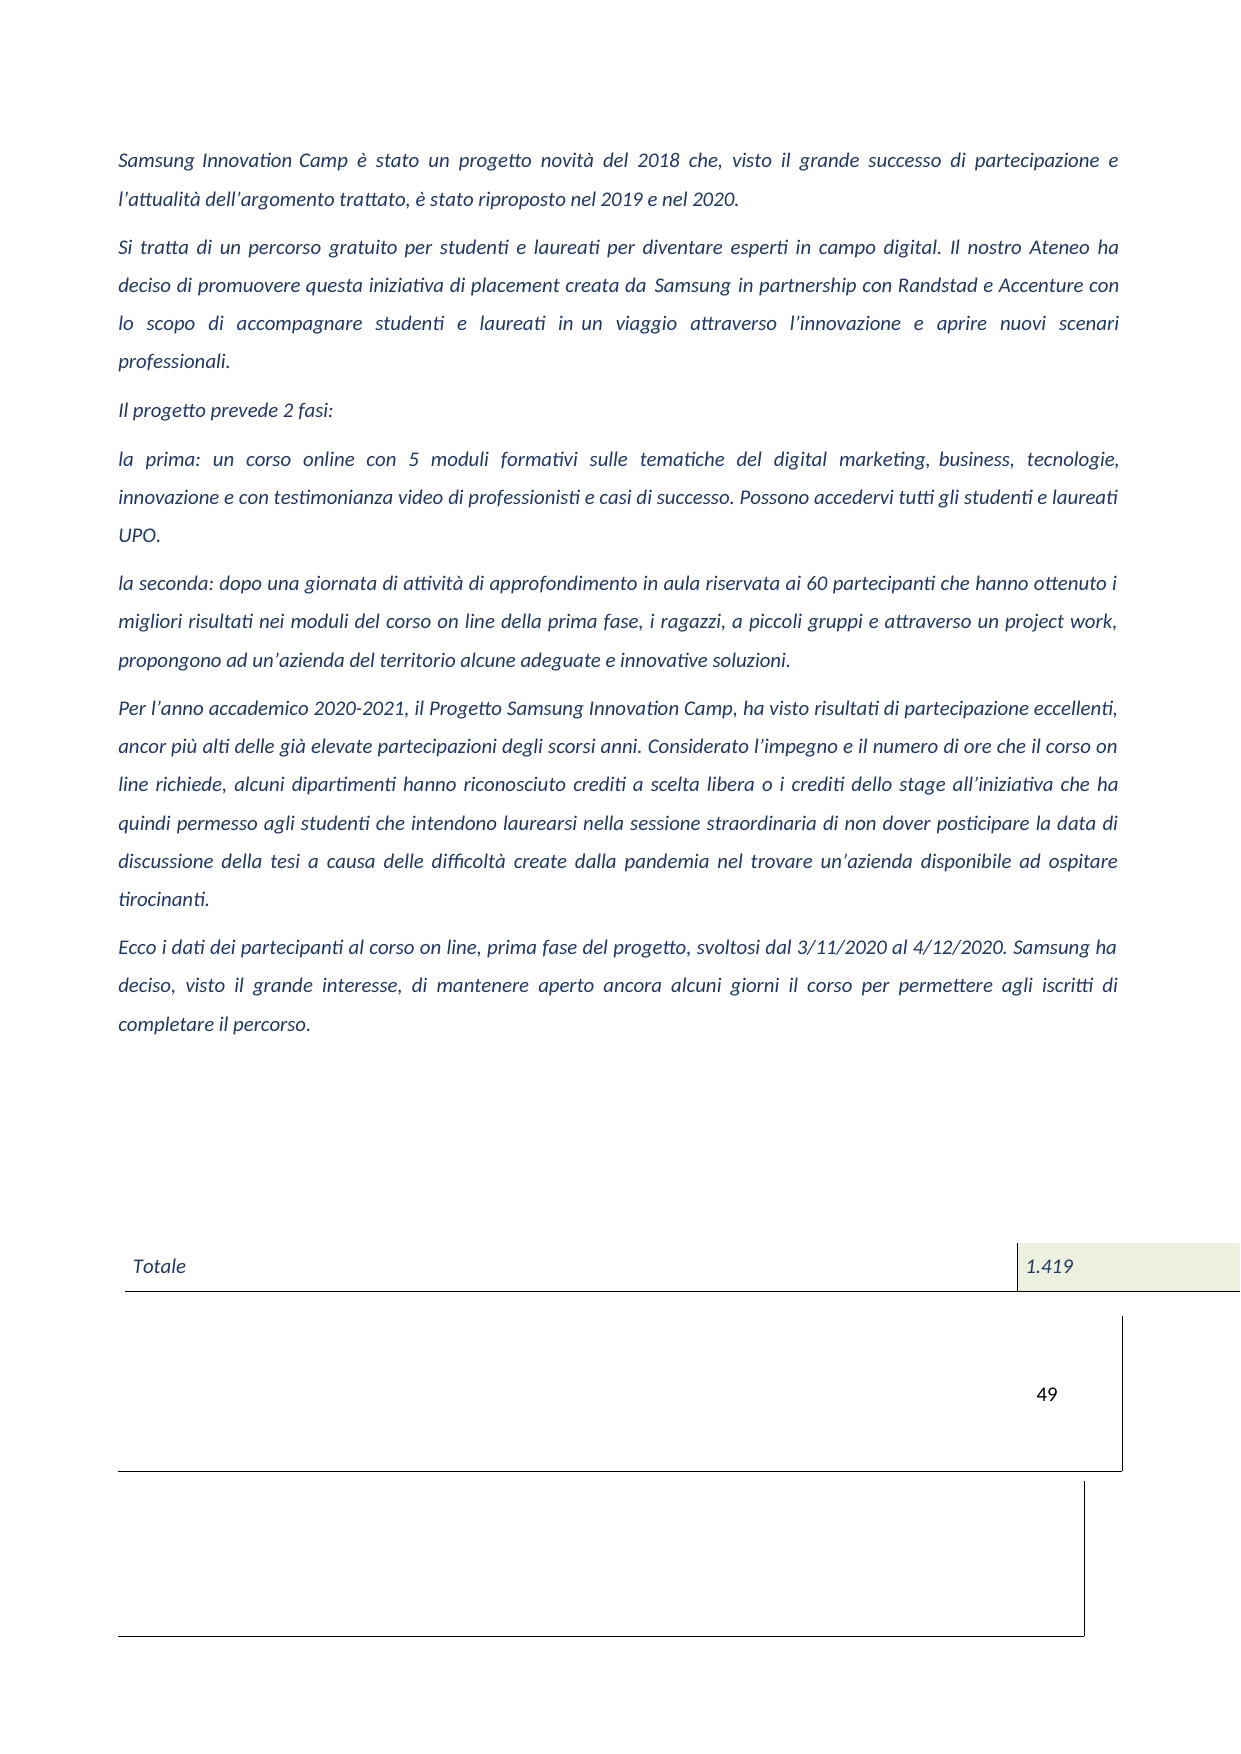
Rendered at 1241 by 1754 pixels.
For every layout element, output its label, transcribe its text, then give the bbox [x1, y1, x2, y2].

text Si tratta di un percorso gratuito per studenti e laureati per diventare esperti in campo digital. Il nostro Ateneo ha deciso di promuovere questa iniziativa di placement creata da Samsung in partnership con Randstad e Accenture con lo scopo di accompagnare studenti e laureati in un viaggio attraverso l’innovazione e aprire nuovi scenari professionali. [118, 234, 1122, 374]
text la prima: un corso online con 5 moduli formativi sulle tematiche del digital marketing, business, tecnologie, innovazione e con testimonianza video di professionisti e casi di successo. Possono accedervi tutti gli studenti e laureati UPO. [118, 446, 1122, 547]
text Ecco i dati dei partecipanti al corso on line, prima fase del progetto, svoltosi dal 3/11/2020 al 4/12/2020. Samsung ha deciso, visto il grande interesse, di mantenere aperto ancora alcuni giorni il corso per permettere agli iscritti di completare il percorso. [118, 934, 1122, 1036]
text Il progetto prevede 2 fasi: [118, 397, 1122, 423]
text la seconda: dopo una giornata di attività di approfondimento in aula riservata ai 60 partecipanti che hanno ottenuto i migliori risultati nei moduli del corso on line della prima fase, i ragazzi, a piccoli gruppi e attraverso un project work, propongono ad un’azienda del territorio alcune adeguate e innovative soluzioni. [118, 571, 1122, 672]
table_header 1.419 [1018, 1243, 1240, 1291]
text Per l’anno accademico 2020-2021, il Progetto Samsung Innovation Camp, ha visto risultati di partecipazione eccellenti, ancor più alti delle già elevate partecipazioni degli scorsi anni. Considerato l’impegno e il numero di ore che il corso on line richiede, alcuni dipartimenti hanno riconosciuto crediti a scelta libera o i crediti dello stage all’iniziativa che ha quindi permesso agli studenti che intendono laurearsi nella sessione straordinaria di non dover posticipare la data di discussione della tesi a causa delle difficoltà create dalla pandemia nel trovare un’azienda disponibile ad ospitare tirocinanti. [118, 695, 1122, 911]
table_header Totale [125, 1243, 1017, 1291]
text Samsung Innovation Camp è stato un progetto novità del 2018 che, visto il grande successo di partecipazione e l’attualità dell’argomento trattato, è stato riproposto nel 2019 e nel 2020. [118, 148, 1122, 211]
